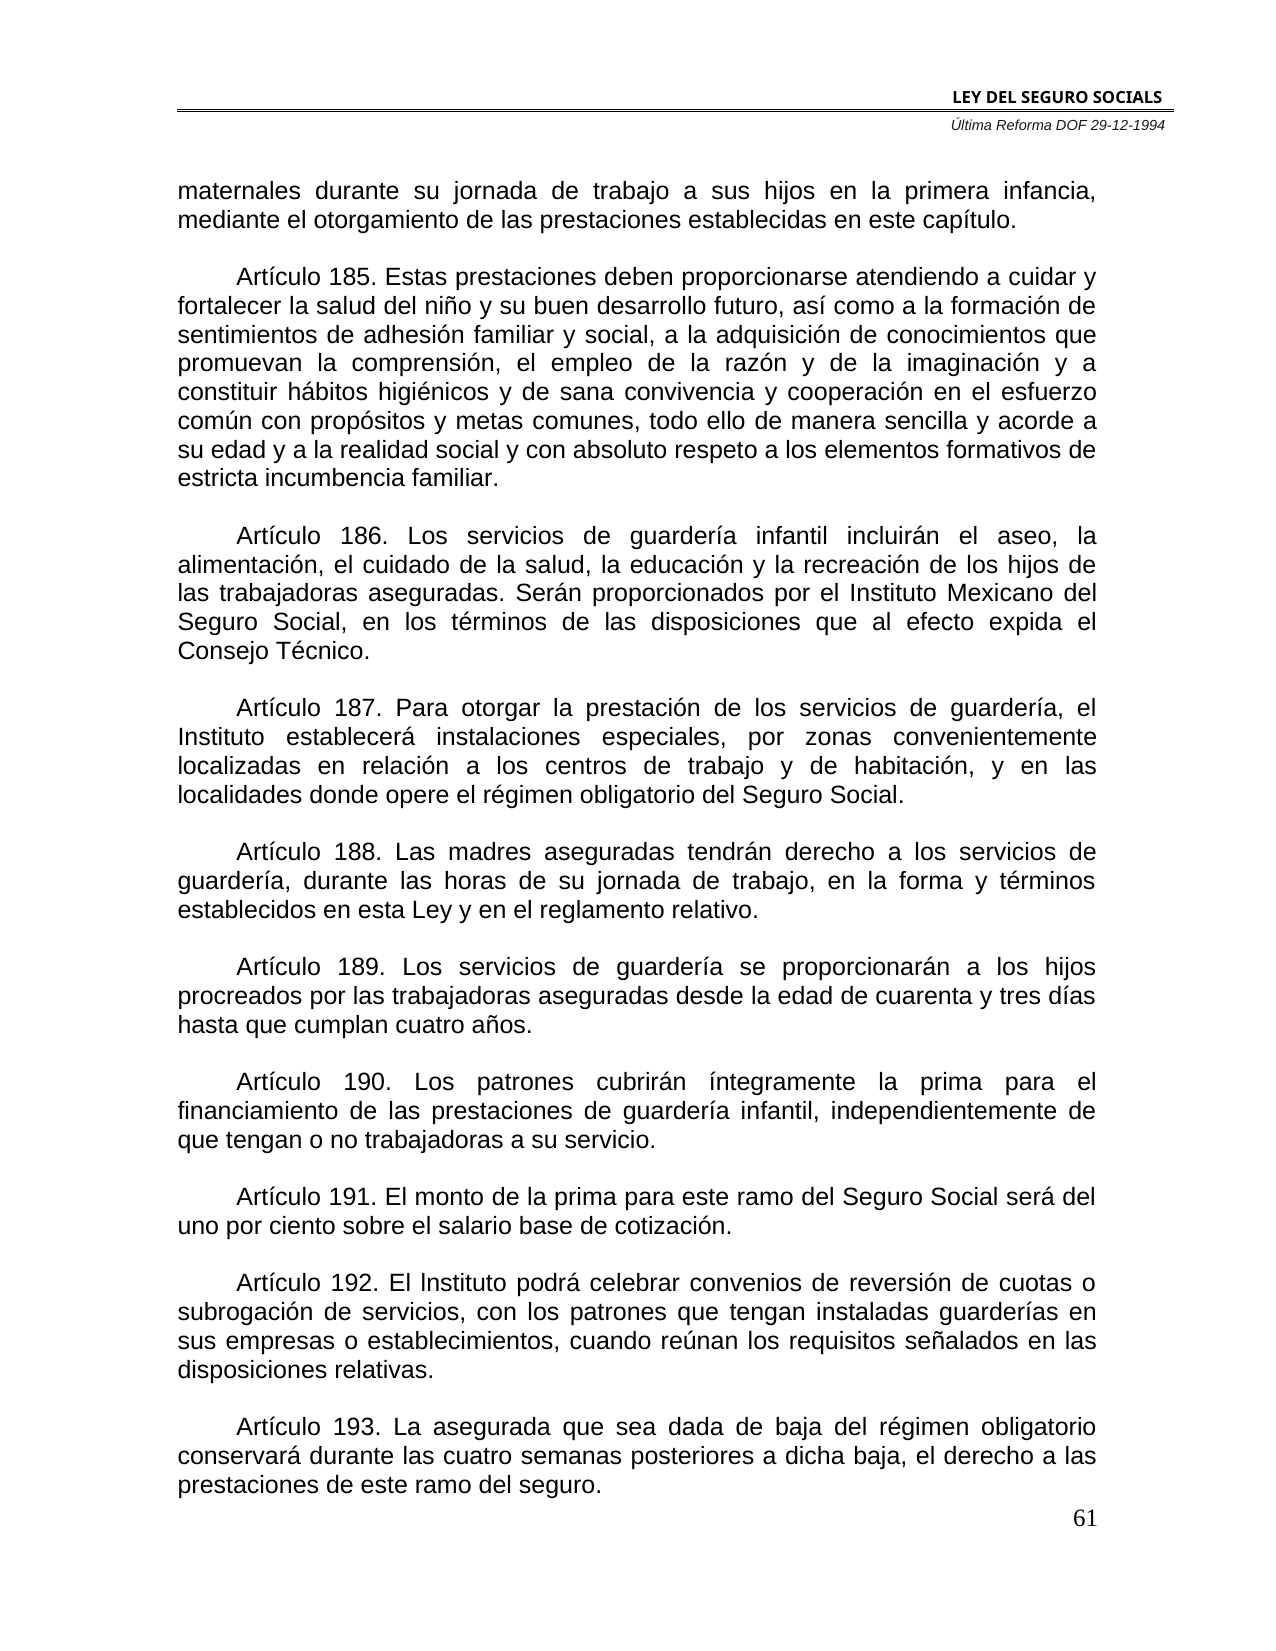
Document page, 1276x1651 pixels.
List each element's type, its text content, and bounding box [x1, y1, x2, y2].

text Artículo 192. El lnstituto podrá celebrar convenios de reversión de cuotas o subrogación de servicios, con los patrones que tengan instaladas guarderías en sus empresas o establecimientos, cuando reúnan los requisitos señalados en las disposiciones relativas. [177, 1268, 1098, 1383]
text maternales durante su jornada de trabajo a sus hijos en la primera infancia, mediante el otorgamiento de las prestaciones establecidas en este capítulo. [177, 176, 1098, 233]
text Artículo 187. Para otorgar la prestación de los servicios de guardería, el Instituto establecerá instalaciones especiales, por zonas convenientemente localizadas en relación a los centros de trabajo y de habitación, y en las localidades donde opere el régimen obligatorio del Seguro Social. [177, 693, 1098, 808]
text Artículo 188. Las madres aseguradas tendrán derecho a los servicios de guardería, durante las horas de su jornada de trabajo, en la forma y términos establecidos en esta Ley y en el reglamento relativo. [177, 837, 1098, 923]
text Artículo 190. Los patrones cubrirán íntegramente la prima para el financiamiento de las prestaciones de guardería infantil, independientemente de que tengan o no trabajadoras a su servicio. [177, 1067, 1098, 1153]
text Artículo 193. La asegurada que sea dada de baja del régimen obligatorio conservará durante las cuatro semanas posteriores a dicha baja, el derecho a las prestaciones de este ramo del seguro. [177, 1412, 1098, 1498]
text Artículo 185. Estas prestaciones deben proporcionarse atendiendo a cuidar y fortalecer la salud del niño y su buen desarrollo futuro, así como a la formación de sentimientos de adhesión familiar y social, a la adquisición de conocimientos que promuevan la comprensión, el empleo de la razón y de la imaginación y a constituir hábitos higiénicos y de sana convivencia y cooperación en el esfuerzo común con propósitos y metas comunes, todo ello de manera sencilla y acorde a su edad y a la realidad social y con absoluto respeto a los elementos formativos de estricta incumbencia familiar. [177, 262, 1098, 492]
text Artículo 186. Los servicios de guardería infantil incluirán el aseo, la alimentación, el cuidado de la salud, la educación y la recreación de los hijos de las trabajadoras aseguradas. Serán proporcionados por el Instituto Mexicano del Seguro Social, en los términos de las disposiciones que al efecto expida el Consejo Técnico. [177, 521, 1098, 665]
text Artículo 191. El monto de la prima para este ramo del Seguro Social será del uno por ciento sobre el salario base de cotización. [177, 1182, 1098, 1240]
text Artículo 189. Los servicios de guardería se proporcionarán a los hijos procreados por las trabajadoras aseguradas desde la edad de cuarenta y tres días hasta que cumplan cuatro años. [177, 952, 1098, 1038]
